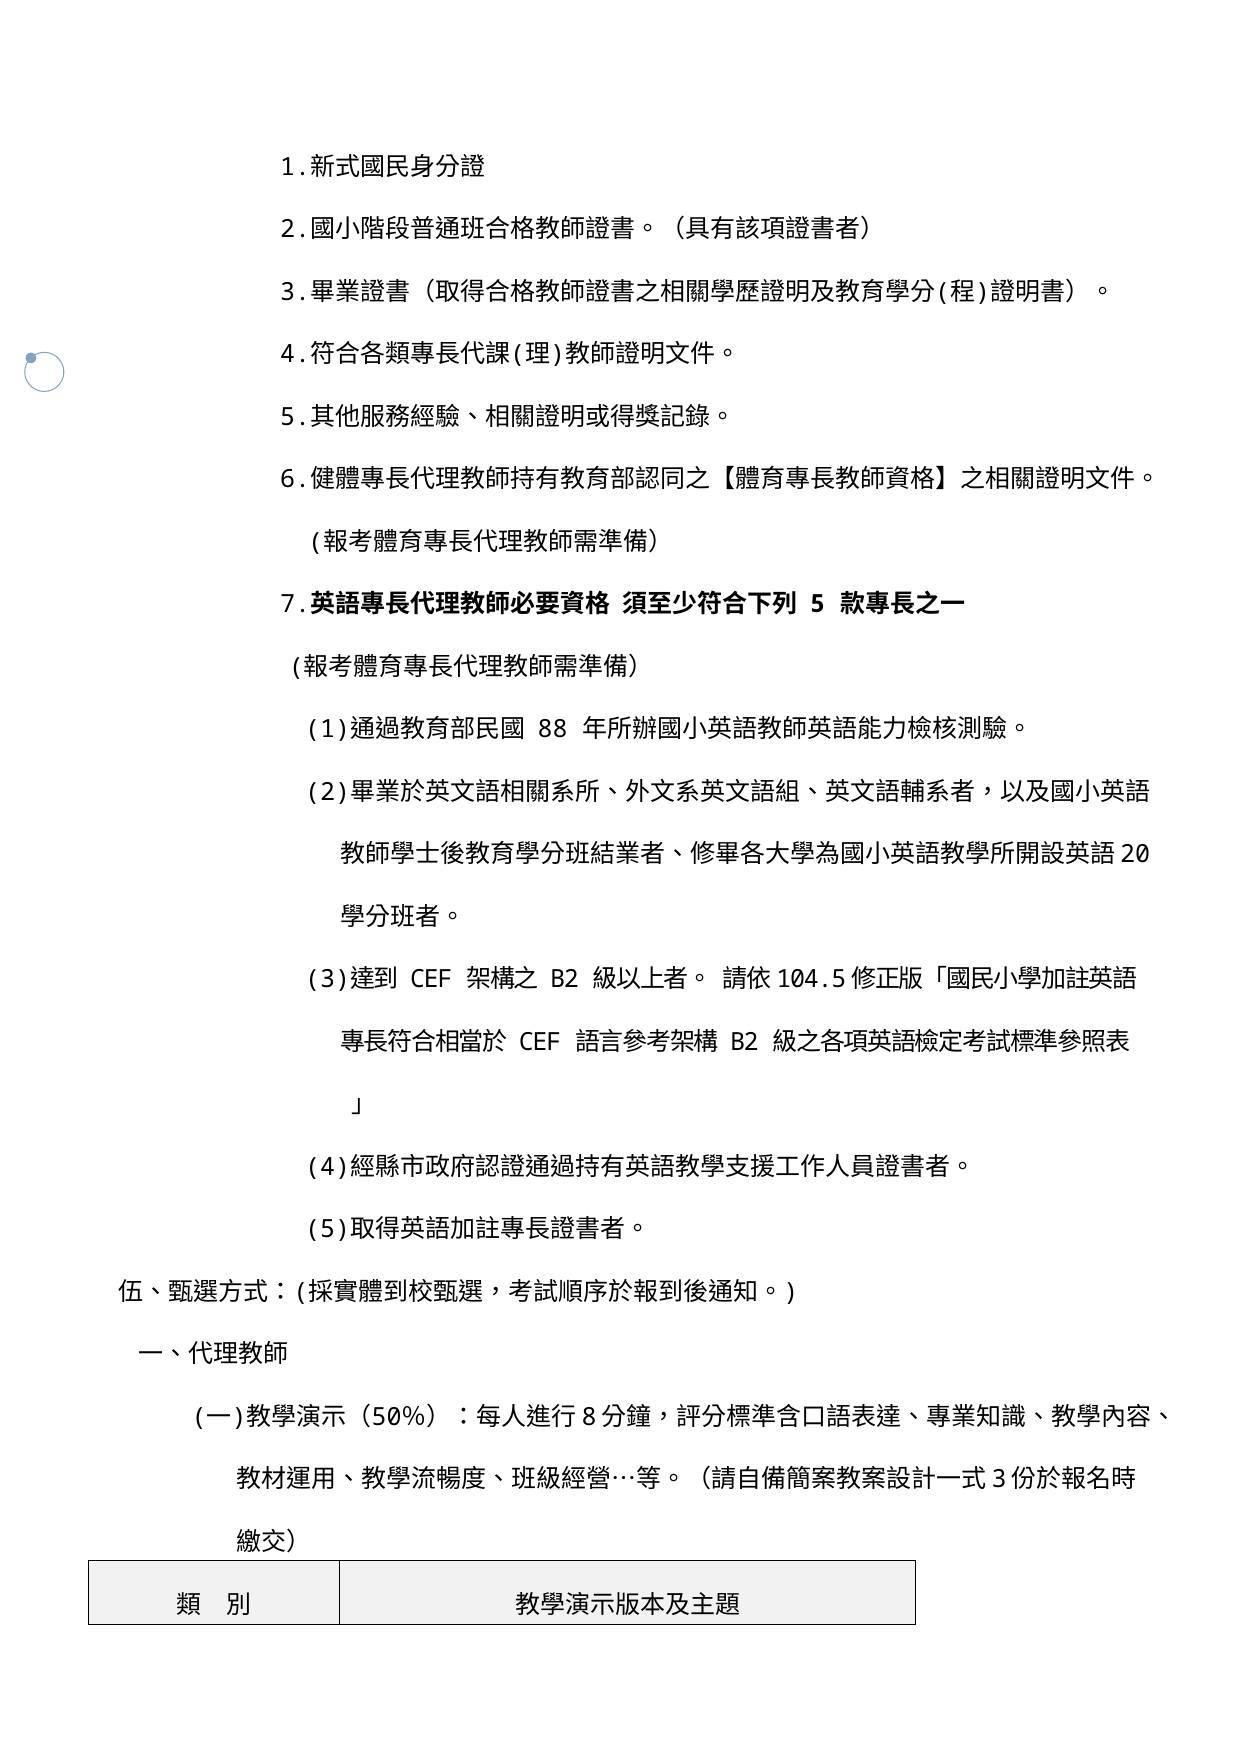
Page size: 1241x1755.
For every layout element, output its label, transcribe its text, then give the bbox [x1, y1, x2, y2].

text 6.健體專長代理教師持有教育部認同之【體育專長教師資格】之相關證明文件。 (報考體育專長代理教師需準備） [280, 435, 1152, 560]
text 一、代理教師 [139, 1310, 1152, 1373]
text 伍、甄選方式：(採實體到校甄選，考試順序於報到後通知。) [118, 1248, 1152, 1310]
text (2)畢業於英文語相關系所、外文系英文語組、英文語輔系者，以及國小英語教師學士後教育學分班結業者、修畢各大學為國小英語教學所開設英語20學分班者。 [305, 748, 1152, 935]
table_header 類 別 [89, 1561, 339, 1624]
text (一)教學演示（50％）：每人進行8分鐘，評分標準含口語表達、專業知識、教學內容、教材運用、教學流暢度、班級經營…等。（請自備簡案教案設計一式3份於報名時繳交） [191, 1373, 1152, 1560]
text (3)達到 CEF 架構之 B2 級以上者。 請依104.5修正版「國民小學加註英語專長符合相當於 CEF 語言參考架構 B2 級之各項英語檢定考試標準參照表 」 [305, 935, 1152, 1123]
text 3.畢業證書（取得合格教師證書之相關學歷證明及教育學分(程)證明書）。 [89, 248, 1152, 310]
text 7.英語專長代理教師必要資格 須至少符合下列 5 款專長之一 [280, 560, 1152, 623]
text (4)經縣市政府認證通過持有英語教學支援工作人員證書者。 [305, 1123, 1152, 1185]
text 1.新式國民身分證 [176, 123, 1152, 185]
text (5)取得英語加註專長證書者。 [305, 1185, 1152, 1248]
text 5.其他服務經驗、相關證明或得獎記錄。 [176, 373, 1152, 435]
text (報考體育專長代理教師需準備） [89, 623, 1152, 685]
text (1)通過教育部民國 88 年所辦國小英語教師英語能力檢核測驗。 [201, 685, 1152, 748]
text 2.國小階段普通班合格教師證書。（具有該項證書者） [176, 185, 1152, 248]
table_header 教學演示版本及主題 [340, 1561, 915, 1624]
text 4.符合各類專長代課(理)教師證明文件。 [176, 310, 1152, 373]
